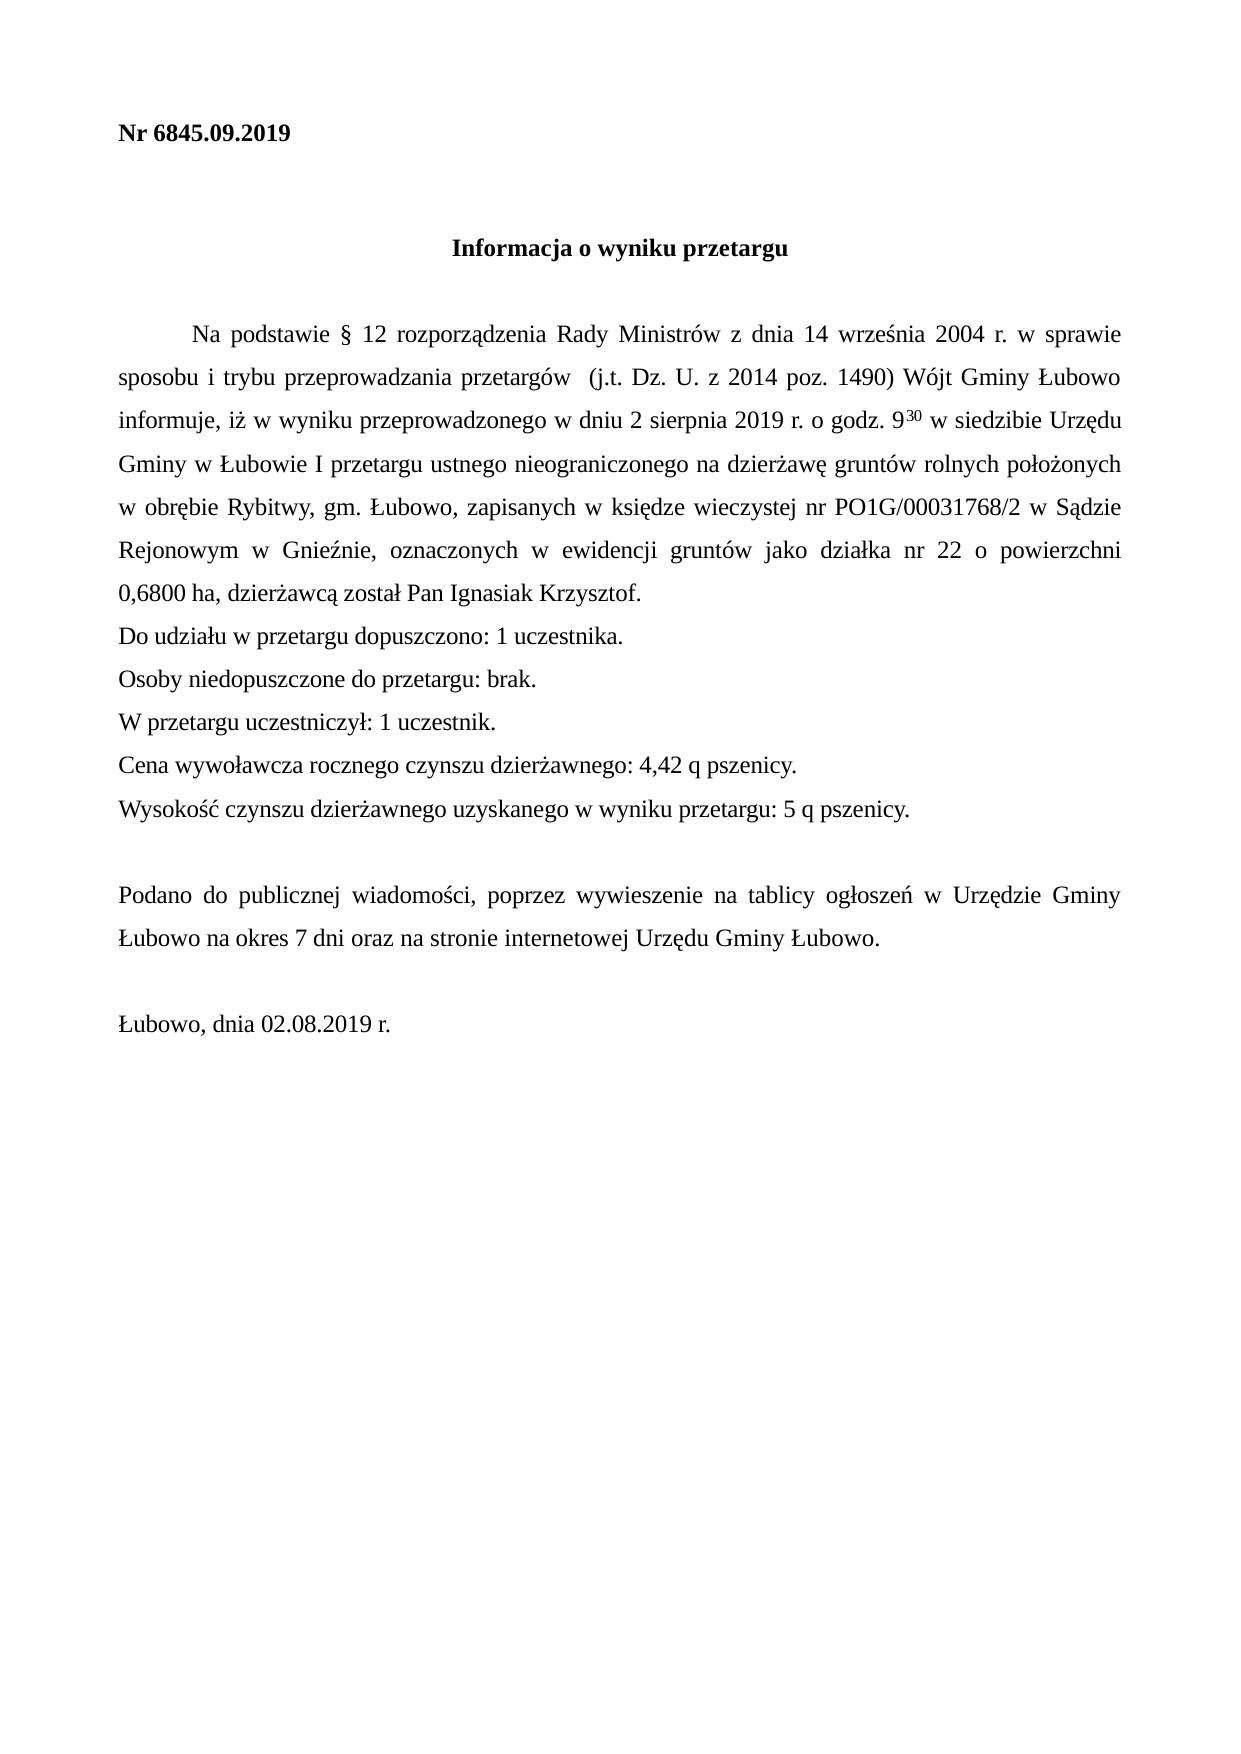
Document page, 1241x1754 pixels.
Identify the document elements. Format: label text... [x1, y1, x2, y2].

text Wysokość czynszu dzierżawnego uzyskanego w wyniku przetargu: 5 q pszenicy. [118, 794, 1122, 822]
text Łubowo, dnia 02.08.2019 r. [118, 1009, 1122, 1038]
text Do udziału w przetargu dopuszczono: 1 uczestnika. [118, 621, 1122, 650]
text Informacja o wyniku przetargu [118, 233, 1122, 262]
text Osoby niedopuszczone do przetargu: brak. [118, 664, 1122, 693]
text Cena wywoławcza rocznego czynszu dzierżawnego: 4,42 q pszenicy. [118, 751, 1122, 779]
text Na podstawie § 12 rozporządzenia Rady Ministrów z dnia 14 września 2004 r. w sprawie sposobu i trybu przeprowadzania przetargów (j.t. Dz. U. z 2014 poz. 1490) Wójt Gminy Łubowo informuje, iż w wyniku przeprowadzonego w dniu 2 sierpnia 2019 r. o godz. 930 w siedzibie Urzędu Gminy w Łubowie I przetargu ustnego nieograniczonego na dzierżawę gruntów rolnych położonych w obrębie Rybitwy, gm. Łubowo, zapisanych w księdze wieczystej nr PO1G/00031768/2 w Sądzie Rejonowym w Gnieźnie, oznaczonych w ewidencji gruntów jako działka nr 22 o powierzchni 0,6800 ha, dzierżawcą został Pan Ignasiak Krzysztof. [118, 319, 1122, 607]
text Podano do publicznej wiadomości, poprzez wywieszenie na tablicy ogłoszeń w Urzędzie Gminy Łubowo na okres 7 dni oraz na stronie internetowej Urzędu Gminy Łubowo. [118, 880, 1122, 952]
text Nr 6845.09.2019 [118, 118, 1122, 147]
text W przetargu uczestniczył: 1 uczestnik. [118, 707, 1122, 736]
